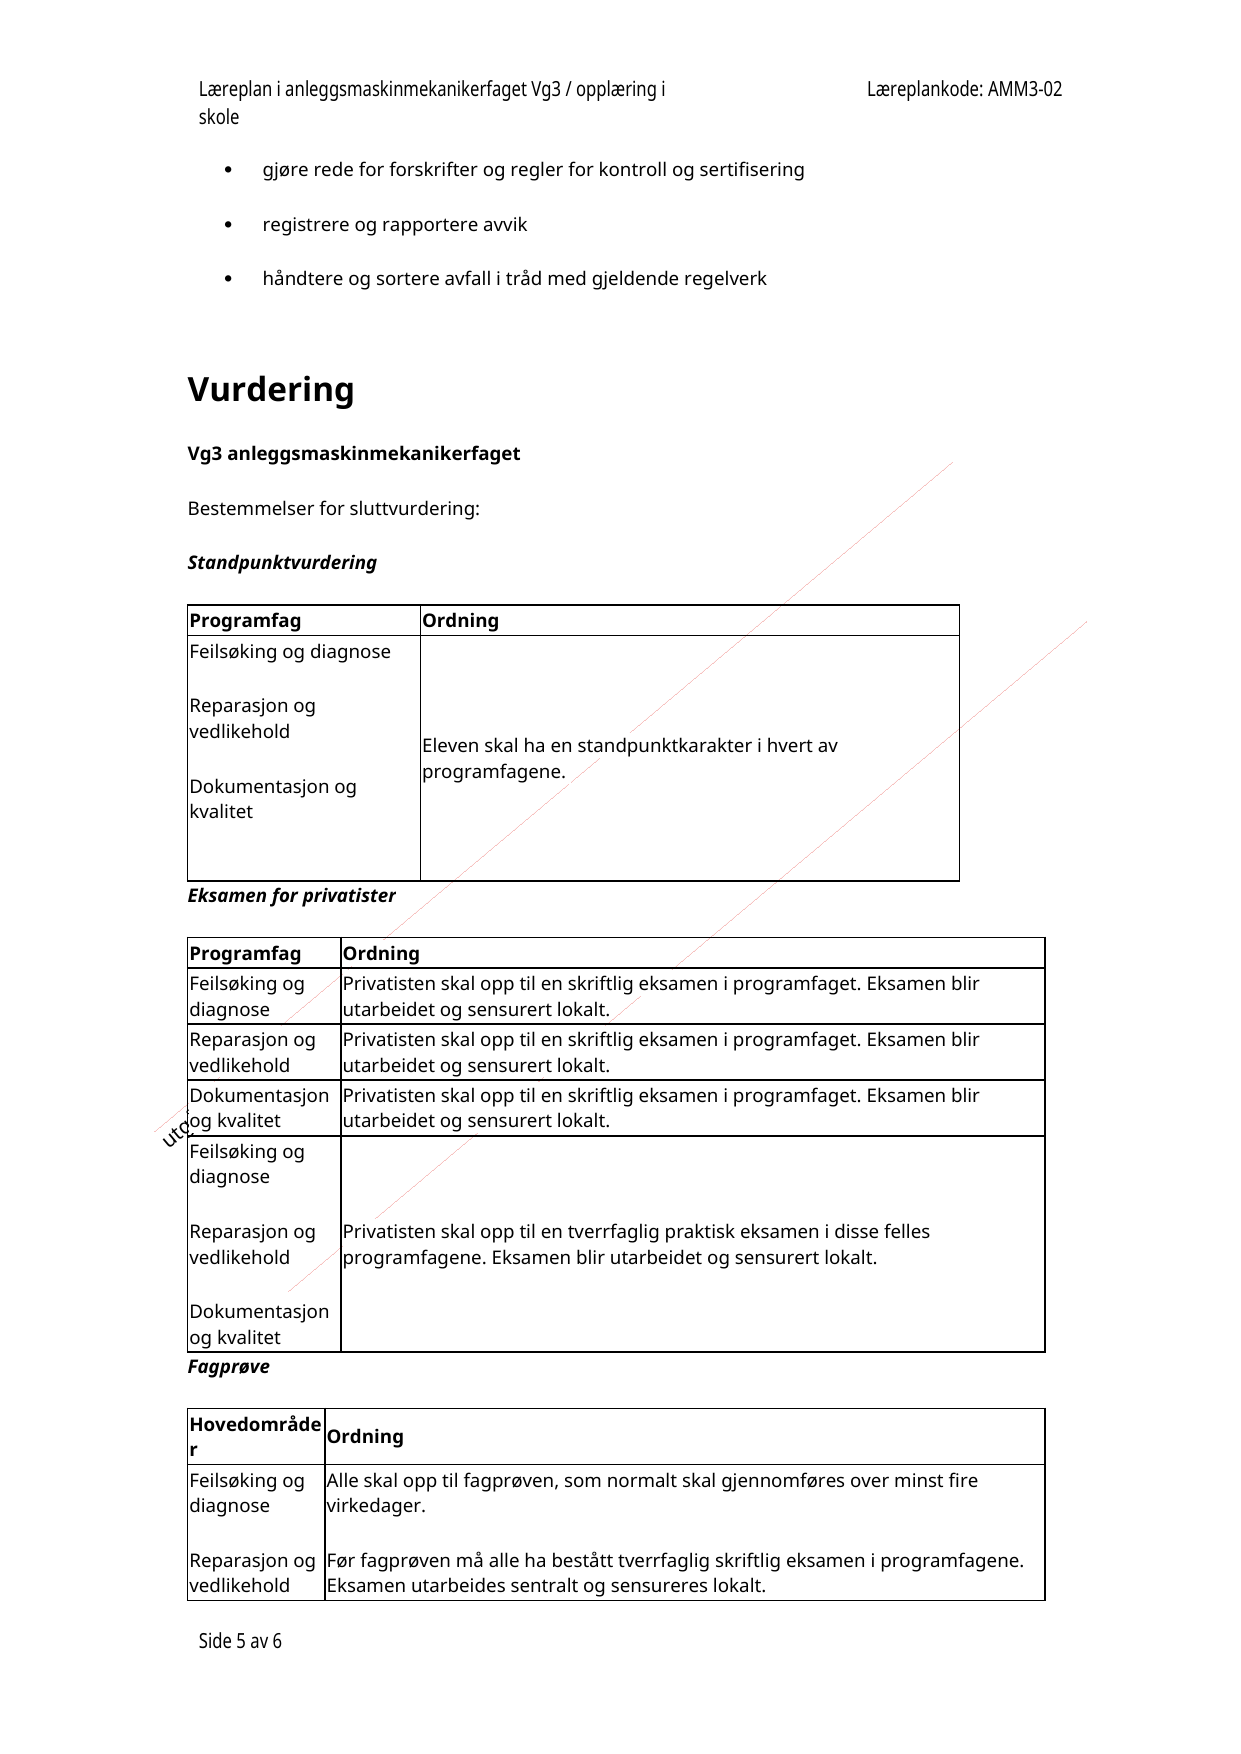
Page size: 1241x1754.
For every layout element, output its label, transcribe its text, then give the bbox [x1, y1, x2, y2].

text Eksamen for privatister [401, 882, 450, 907]
text Bestemmelser for sluttvurdering: [885, 495, 1053, 520]
table_header Ordning [326, 1409, 1044, 1464]
list registrere og rapportere avvik [225, 211, 263, 236]
text Vg3 anleggsmaskinmekanikerfaget [521, 440, 1053, 466]
subtitle Vurdering [364, 320, 1053, 411]
text Standpunktvurdering [187, 549, 847, 575]
table_cell Eleven skal ha en standpunktkarakter i hvert av programfagene. [421, 636, 744, 880]
table_cell Eleven skal ha en standpunktkarakter i hvert av programfagene. [631, 636, 959, 733]
text Fagprøve [277, 1353, 1053, 1378]
text [820, 549, 1053, 575]
table_cell Eleven skal ha en standpunktkarakter i hvert av programfagene. [456, 784, 891, 880]
table_cell Privatisten skal opp til en tverrfaglig praktisk eksamen i disse felles programfagene. Eksamen blir utarbeidet og sensurert lokalt. [342, 1137, 1044, 1351]
text Bestemmelser for sluttvurdering: [485, 495, 912, 520]
list registrere og rapportere avvik [532, 211, 1053, 236]
text Eksamen for privatister [748, 882, 1053, 907]
list gjøre rede for forskrifter og regler for kontroll og sertifisering [810, 156, 1053, 182]
list håndtere og sortere avfall i tråd med gjeldende regelverk [772, 266, 1053, 291]
text Eksamen for privatister [424, 882, 775, 907]
table_cell Eleven skal ha en standpunktkarakter i hvert av programfagene. [780, 730, 959, 880]
